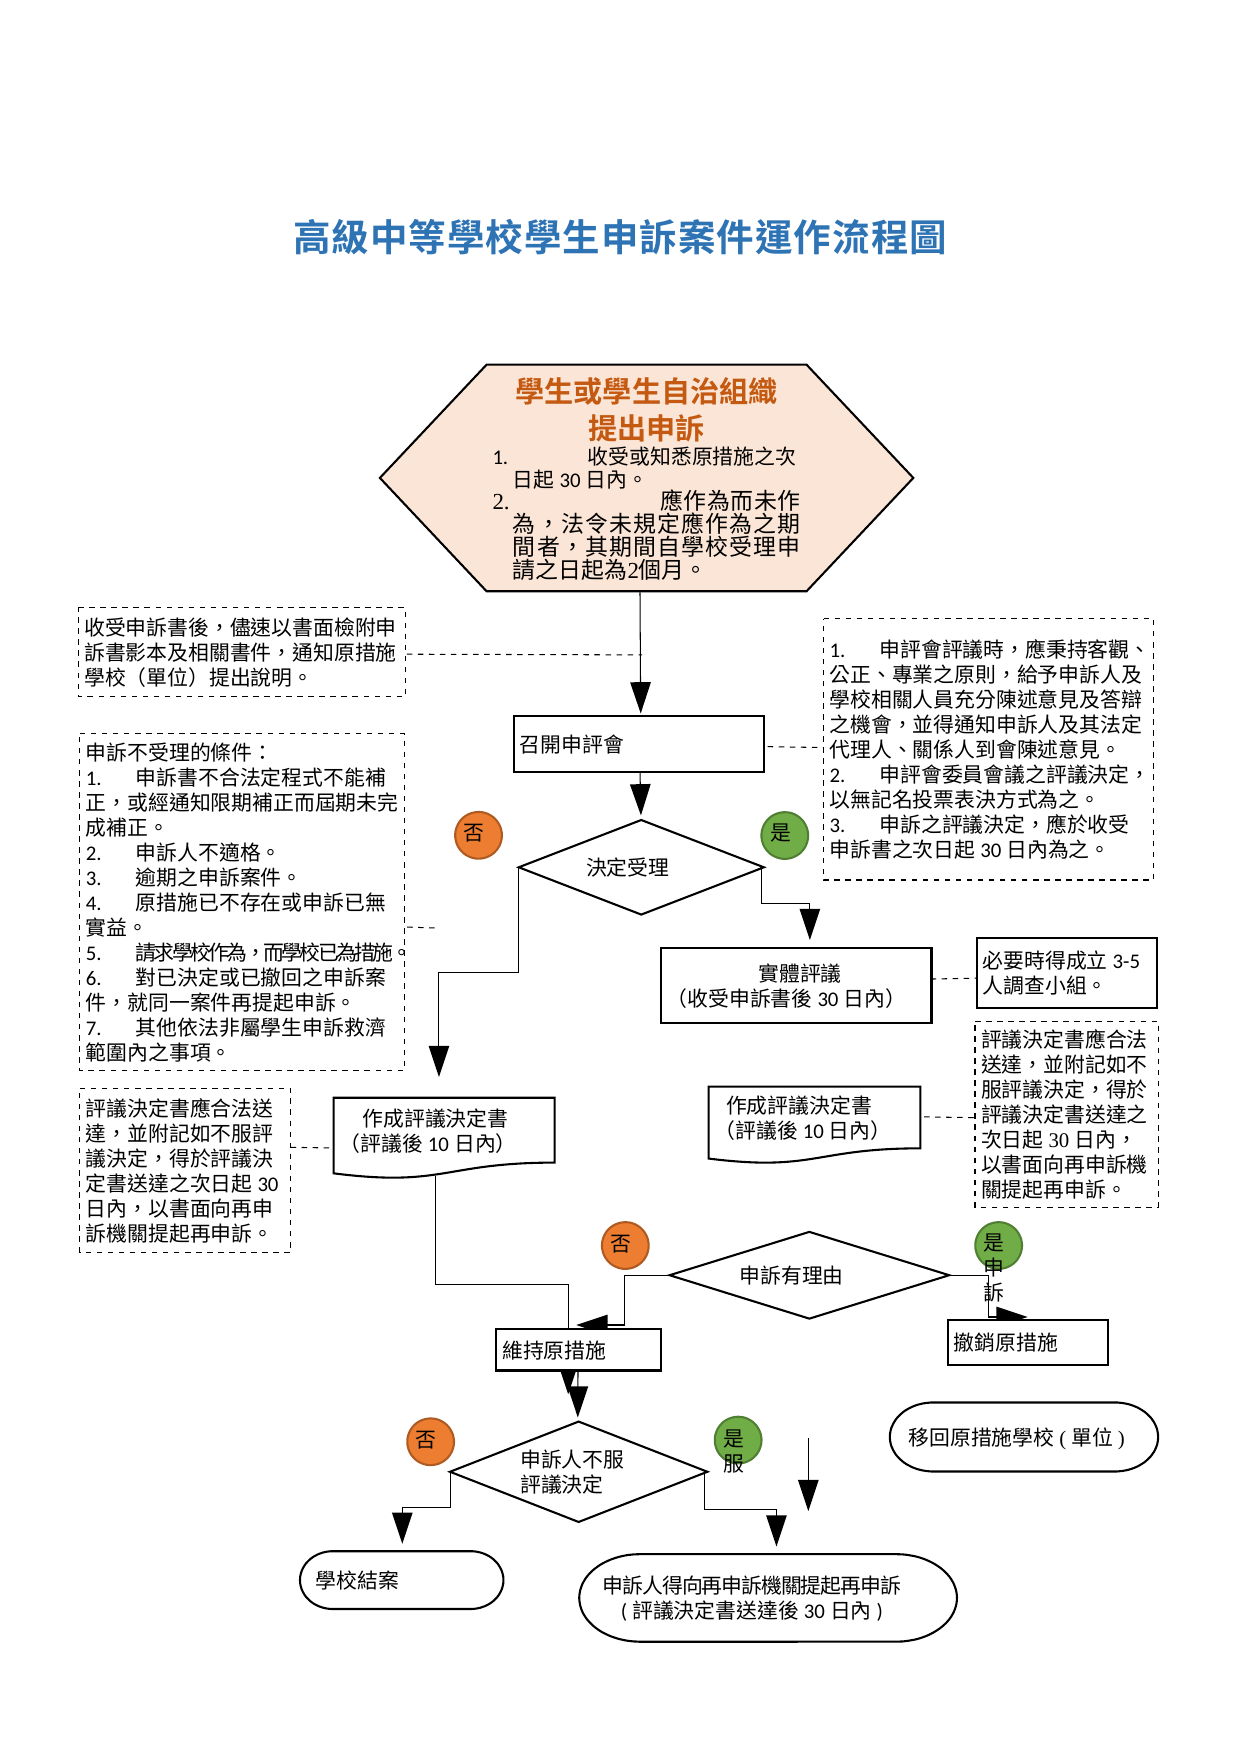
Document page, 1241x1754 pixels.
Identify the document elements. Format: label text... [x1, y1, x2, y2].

subtitle 高級中等學校學生申訴案件運作流程圖 [136, 208, 1104, 262]
